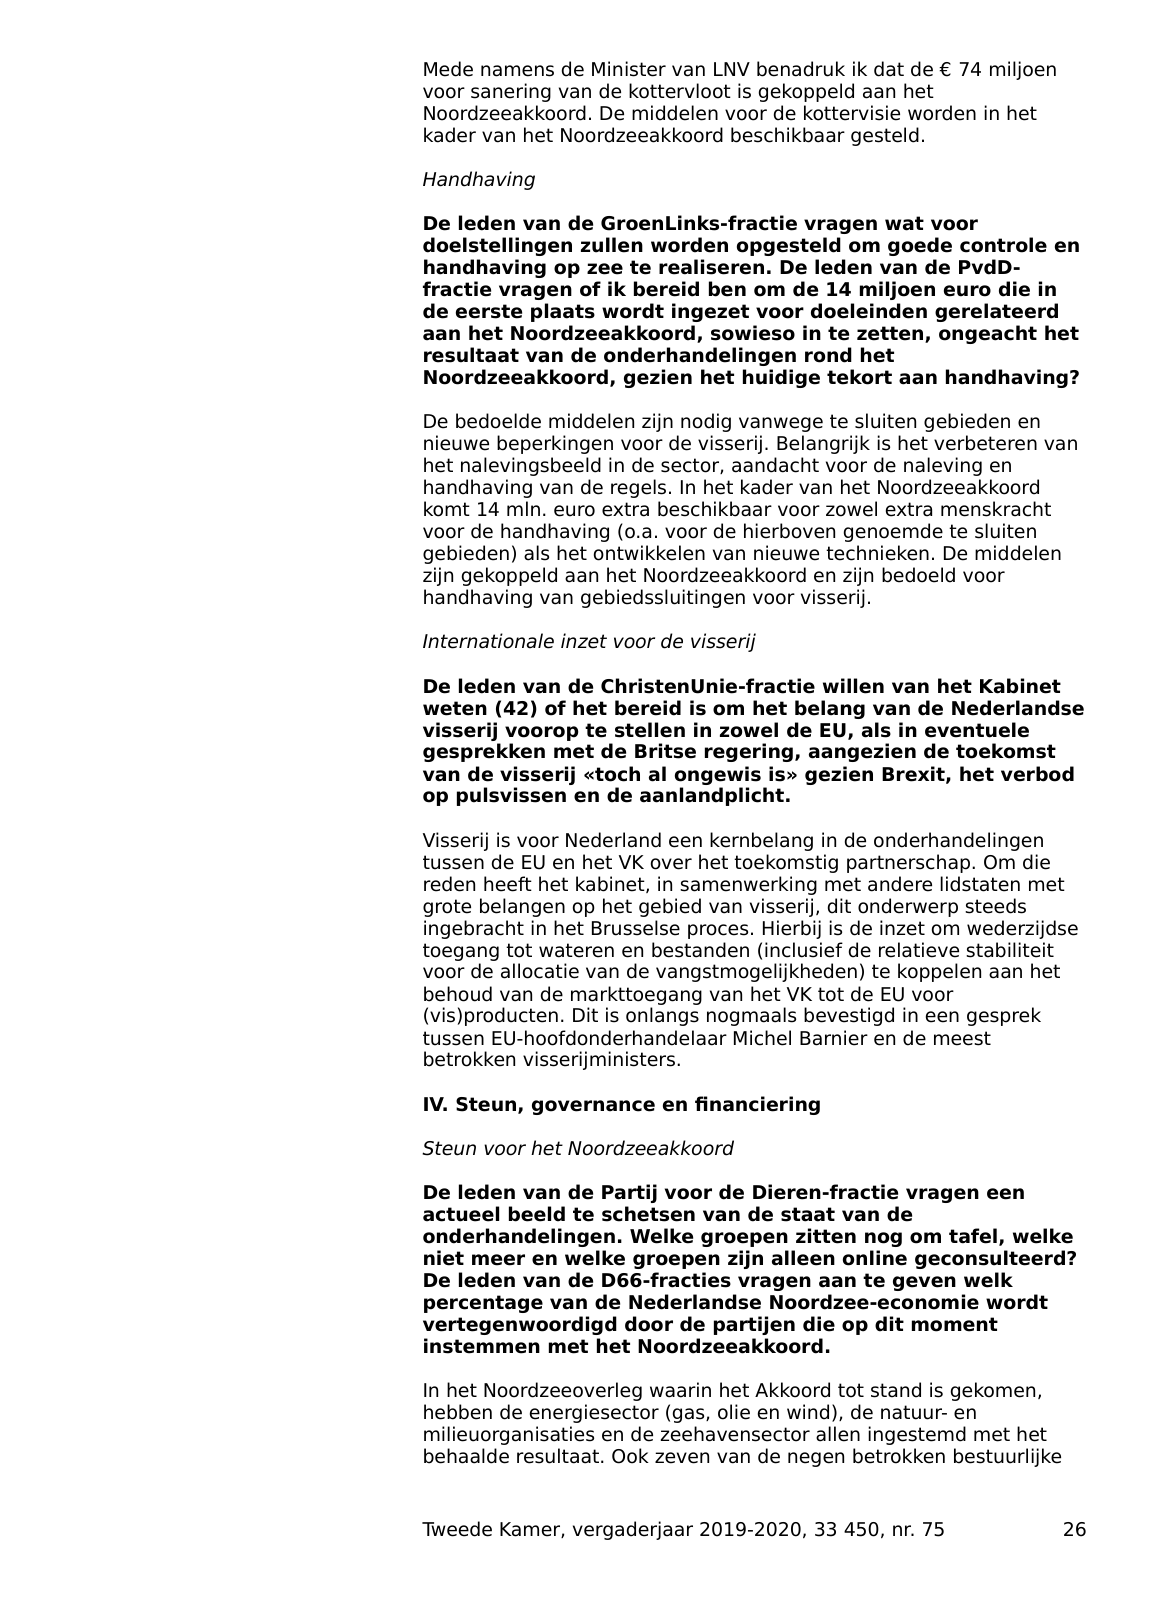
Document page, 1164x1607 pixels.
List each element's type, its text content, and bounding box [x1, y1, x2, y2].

text De leden van de GroenLinks-fractie vragen wat voor doelstellingen zullen worden opgesteld om goede controle en handhaving op zee te realiseren. De leden van de PvdD-fractie vragen of ik bereid ben om de 14 miljoen euro die in de eerste plaats wordt ingezet voor doeleinden gerelateerd aan het Noordzeeakkoord, sowieso in te zetten, ongeacht het resultaat van de onderhandelingen rond het Noordzeeakkoord, gezien het huidige tekort aan handhaving? [422, 213, 1087, 389]
subtitle IV. Steun, governance en financiering [422, 1093, 1087, 1116]
text Mede namens de Minister van LNV benadruk ik dat de € 74 miljoen voor sanering van de kottervloot is gekoppeld aan het Noordzeeakkoord. De middelen voor de kottervisie worden in het kader van het Noordzeeakkoord beschikbaar gesteld. [422, 59, 1087, 147]
text Visserij is voor Nederland een kernbelang in de onderhandelingen tussen de EU en het VK over het toekomstig partnerschap. Om die reden heeft het kabinet, in samenwerking met andere lidstaten met grote belangen op het gebied van visserij, dit onderwerp steeds ingebracht in het Brusselse proces. Hierbij is de inzet om wederzijdse toegang tot wateren en bestanden (inclusief de relatieve stabiliteit voor de allocatie van de vangstmogelijkheden) te koppelen aan het behoud van de markttoegang van het VK tot de EU voor (vis)producten. Dit is onlangs nogmaals bevestigd in een gesprek tussen EU-hoofdonderhandelaar Michel Barnier en de meest betrokken visserijministers. [422, 829, 1087, 1071]
text In het Noordzeeoverleg waarin het Akkoord tot stand is gekomen, hebben de energiesector (gas, olie en wind), de natuur- en milieuorganisaties en de zeehavensector allen ingestemd met het behaalde resultaat. Ook zeven van de negen betrokken bestuurlijke [422, 1380, 1087, 1468]
subtitle Steun voor het Noordzeeakkoord [422, 1138, 1087, 1160]
text De leden van de ChristenUnie-fractie willen van het Kabinet weten (42) of het bereid is om het belang van de Nederlandse visserij voorop te stellen in zowel de EU, als in eventuele gesprekken met de Britse regering, aangezien de toekomst van de visserij «toch al ongewis is» gezien Brexit, het verbod op pulsvissen en de aanlandplicht. [422, 676, 1087, 807]
subtitle Internationale inzet voor de visserij [422, 631, 1087, 653]
text De bedoelde middelen zijn nodig vanwege te sluiten gebieden en nieuwe beperkingen voor de visserij. Belangrijk is het verbeteren van het nalevingsbeeld in de sector, aandacht voor de naleving en handhaving van de regels. In het kader van het Noordzeeakkoord komt 14 mln. euro extra beschikbaar voor zowel extra menskracht voor de handhaving (o.a. voor de hierboven genoemde te sluiten gebieden) als het ontwikkelen van nieuwe technieken. De middelen zijn gekoppeld aan het Noordzeeakkoord en zijn bedoeld voor handhaving van gebiedssluitingen voor visserij. [422, 411, 1087, 609]
subtitle Handhaving [422, 169, 1087, 191]
text De leden van de Partij voor de Dieren-fractie vragen een actueel beeld te schetsen van de staat van de onderhandelingen. Welke groepen zitten nog om tafel, welke niet meer en welke groepen zijn alleen online geconsulteerd? De leden van de D66-fracties vragen aan te geven welk percentage van de Nederlandse Noordzee-economie wordt vertegenwoordigd door de partijen die op dit moment instemmen met het Noordzeeakkoord. [422, 1182, 1087, 1358]
